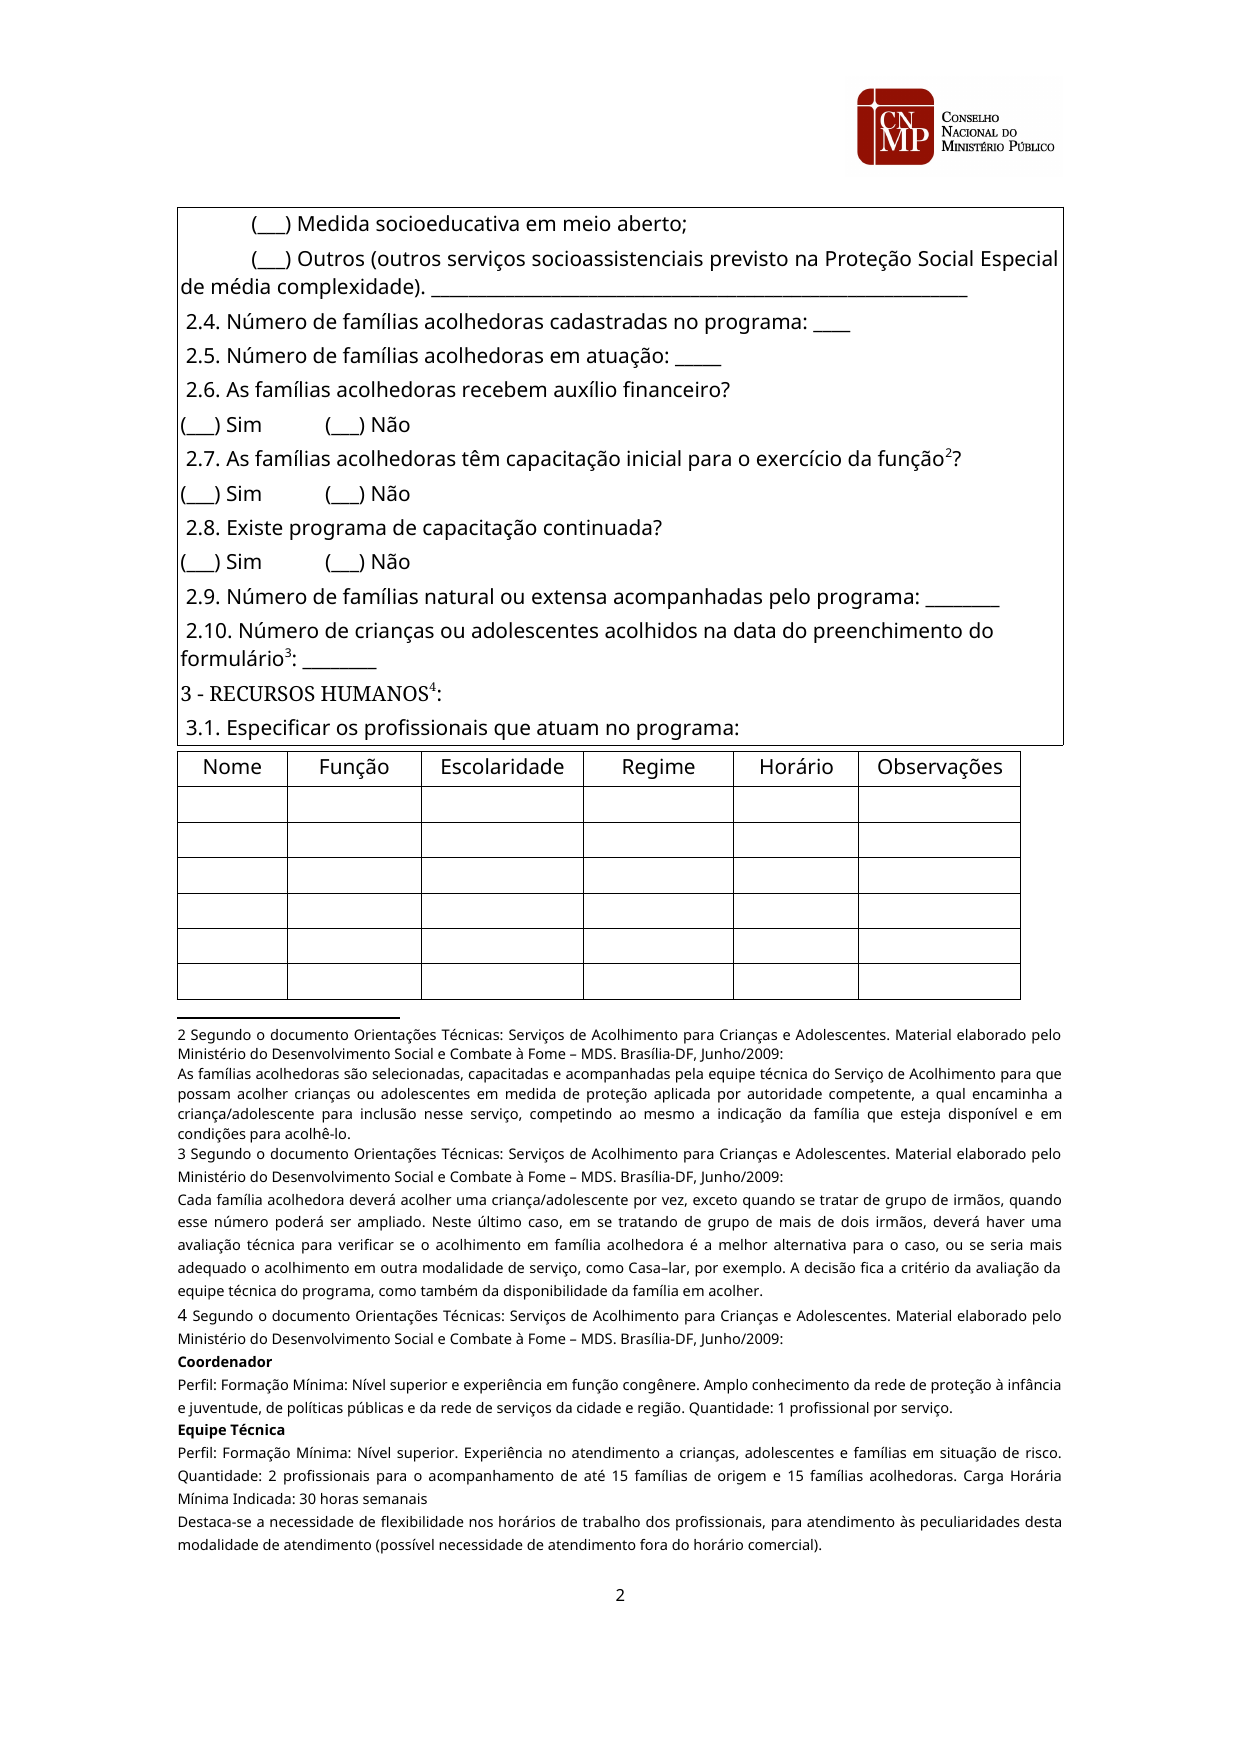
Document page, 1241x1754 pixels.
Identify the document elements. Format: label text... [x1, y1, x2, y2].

list Segundo o documento Orientações Técnicas: Serviços de Acolhimento para Crianças e Adolescentes. Material elaborado pelo Ministério do Desenvolvimento Social e Combate à Fome – MDS. Brasília-DF, Junho/2009: [177, 1024, 1063, 1064]
table_header Nome [178, 752, 287, 786]
text Segundo o documento Orientações Técnicas: Serviços de Acolhimento para Crianças e Adolescentes. Material elaborado pelo Ministério do Desenvolvimento Social e Combate à Fome – MDS. Brasília-DF, Junho/2009: [177, 1303, 1063, 1349]
table_cell [422, 894, 583, 928]
list Existe programa de capacitação continuada? [178, 510, 1063, 541]
table_cell [584, 787, 733, 822]
text Perfil: Formação Mínima: Nível superior e experiência em função congênere. Amplo conhecimento da rede de proteção à infância e juventude, de políticas públicas e da rede de serviços da cidade e região. Quantidade: 1 profissional por serviço. [177, 1374, 1063, 1417]
list Número de famílias acolhedoras cadastradas no programa: ____ [178, 304, 1063, 335]
table_cell [859, 787, 1020, 822]
list (___) Medida socioeducativa em meio aberto; [178, 208, 1063, 238]
list As famílias acolhedoras têm capacitação inicial para o exercício da função? [178, 441, 1063, 473]
table_header Escolaridade [422, 752, 583, 786]
text 3 - RECURSOS HUMANOS: [178, 676, 1063, 707]
text Destaca-se a necessidade de flexibilidade nos horários de trabalho dos profissionais, para atendimento às peculiaridades desta modalidade de atendimento (possível necessidade de atendimento fora do horário comercial). [177, 1511, 1063, 1554]
text Perfil: Formação Mínima: Nível superior. Experiência no atendimento a crianças, adolescentes e famílias em situação de risco. Quantidade: 2 profissionais para o acompanhamento de até 15 famílias de origem e 15 famílias acolhedoras. Carga Horária Mínima Indicada: 30 horas semanais [177, 1443, 1063, 1508]
table_cell [734, 894, 858, 928]
table_cell [178, 929, 287, 963]
table_cell [584, 894, 733, 928]
table_cell [859, 894, 1020, 928]
list (___) Sim (___) Não [178, 476, 1063, 507]
table_cell [178, 787, 287, 822]
table_cell [859, 858, 1020, 892]
table_cell [584, 929, 733, 963]
list (___) Outros (outros serviços socioassistenciais previsto na Proteção Social Especial de média complexidade). __________________________________________________________ [178, 241, 1063, 301]
table_header Regime [584, 752, 733, 786]
text Coordenador [177, 1352, 1063, 1372]
table_cell [734, 929, 858, 963]
table_cell [288, 823, 421, 857]
table_cell [178, 894, 287, 928]
table_cell [584, 964, 733, 999]
table_cell [859, 823, 1020, 857]
table_cell [422, 858, 583, 892]
picture [844, 76, 1063, 177]
table_header Horário [734, 752, 858, 786]
list As famílias acolhedoras recebem auxílio financeiro? [178, 372, 1063, 404]
list Número de crianças ou adolescentes acolhidos na data do preenchimento do formulário: ________ [178, 613, 1063, 673]
table_cell [734, 787, 858, 822]
table_cell [422, 823, 583, 857]
table_cell [584, 823, 733, 857]
table_cell [584, 858, 733, 892]
table_cell [288, 894, 421, 928]
table_cell [734, 858, 858, 892]
list (___) Sim (___) Não [178, 407, 1063, 438]
table_cell [422, 787, 583, 822]
list Número de famílias natural ou extensa acompanhadas pelo programa: ________ [178, 579, 1063, 610]
table_cell [288, 929, 421, 963]
table_cell [734, 823, 858, 857]
table_cell [178, 823, 287, 857]
table_cell [859, 929, 1020, 963]
list As famílias acolhedoras são selecionadas, capacitadas e acompanhadas pela equipe técnica do Serviço de Acolhimento para que possam acolher crianças ou adolescentes em medida de proteção aplicada por autoridade competente, a qual encaminha a criança/adolescente para inclusão nesse serviço, competindo ao mesmo a indicação da família que esteja disponível e em condições para acolhê-lo. [177, 1064, 1063, 1144]
table_cell [288, 787, 421, 822]
table_header Função [288, 752, 421, 786]
table_cell [178, 964, 287, 999]
list (___) Sim (___) Não [178, 544, 1063, 576]
table_cell [859, 964, 1020, 999]
table_cell [178, 858, 287, 892]
list Especificar os profissionais que atuam no programa: [178, 710, 1063, 745]
table_cell [288, 964, 421, 999]
table_cell [734, 964, 858, 999]
list Cada família acolhedora deverá acolher uma criança/adolescente por vez, exceto quando se tratar de grupo de irmãos, quando esse número poderá ser ampliado. Neste último caso, em se tratando de grupo de mais de dois irmãos, deverá haver uma avaliação técnica para verificar se o acolhimento em família acolhedora é a melhor alternativa para o caso, ou se seria mais adequado o acolhimento em outra modalidade de serviço, como Casa–lar, por exemplo. A decisão fica a critério da avaliação da equipe técnica do programa, como também da disponibilidade da família em acolher. [177, 1189, 1063, 1300]
list Número de famílias acolhedoras em atuação: _____ [178, 338, 1063, 369]
table_cell [288, 858, 421, 892]
list Segundo o documento Orientações Técnicas: Serviços de Acolhimento para Crianças e Adolescentes. Material elaborado pelo Ministério do Desenvolvimento Social e Combate à Fome – MDS. Brasília-DF, Junho/2009: [177, 1144, 1063, 1186]
table_cell [422, 929, 583, 963]
table_header Observações [859, 752, 1020, 786]
text Equipe Técnica [177, 1420, 1063, 1440]
table_cell [422, 964, 583, 999]
